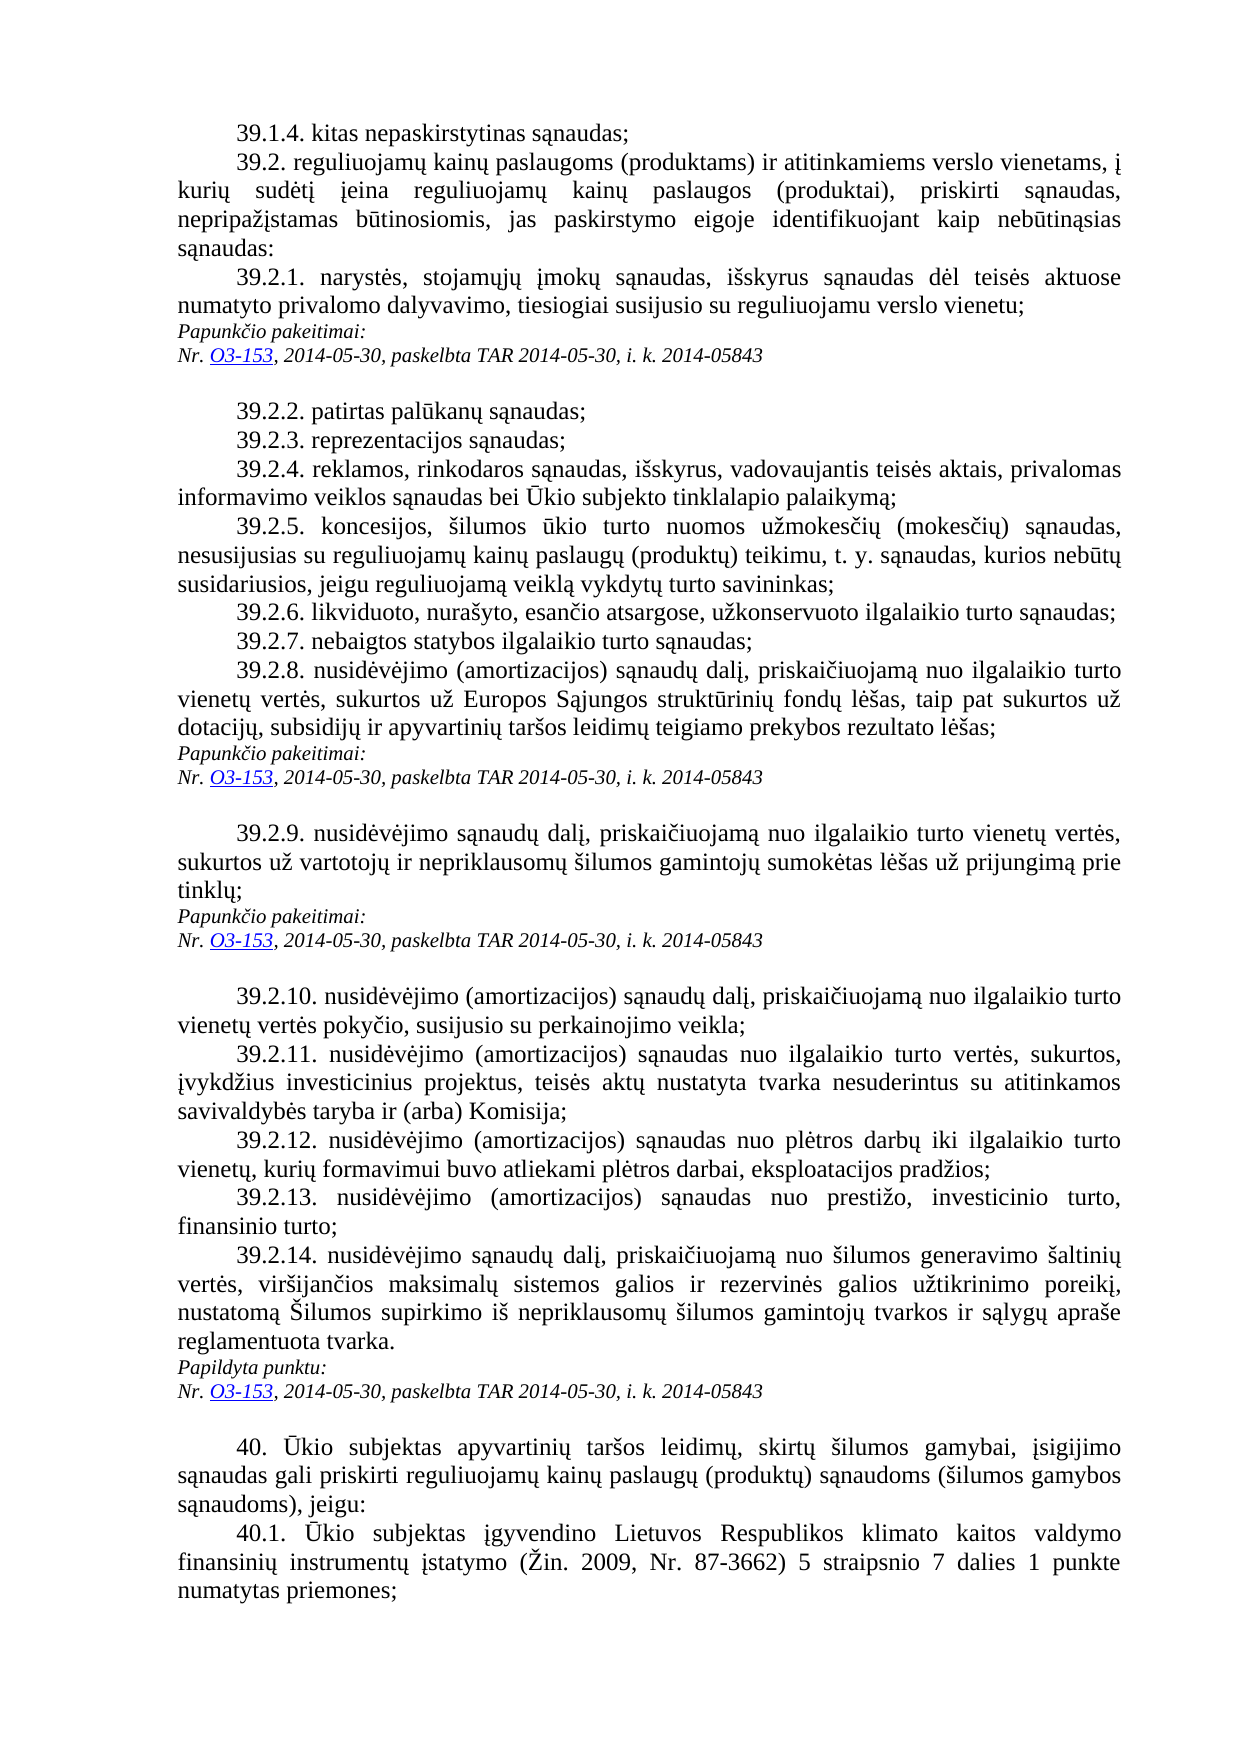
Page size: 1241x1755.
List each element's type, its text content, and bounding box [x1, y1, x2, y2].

text Nr. O3-153, 2014-05-30, paskelbta TAR 2014-05-30, i. k. 2014-05843 [177, 343, 1122, 367]
text 39.2.1. narystės, stojamųjų įmokų sąnaudas, išskyrus sąnaudas dėl teisės aktuose numatyto privalomo dalyvavimo, tiesiogiai susijusio su reguliuojamu verslo vienetu; [177, 262, 1122, 319]
text 39.2. reguliuojamų kainų paslaugoms (produktams) ir atitinkamiems verslo vienetams, į kurių sudėtį įeina reguliuojamų kainų paslaugos (produktai), priskirti sąnaudas, nepripažįstamas būtinosiomis, jas paskirstymo eigoje identifikuojant kaip nebūtinąsias sąnaudas: [177, 147, 1122, 262]
text Nr. O3-153, 2014-05-30, paskelbta TAR 2014-05-30, i. k. 2014-05843 [177, 928, 1122, 952]
text 40. Ūkio subjektas apyvartinių taršos leidimų, skirtų šilumos gamybai, įsigijimo sąnaudas gali priskirti reguliuojamų kainų paslaugų (produktų) sąnaudoms (šilumos gamybos sąnaudoms), jeigu: [177, 1432, 1122, 1518]
text 39.2.11. nusidėvėjimo (amortizacijos) sąnaudas nuo ilgalaikio turto vertės, sukurtos, įvykdžius investicinius projektus, teisės aktų nustatyta tvarka nesuderintus su atitinkamos savivaldybės taryba ir (arba) Komisija; [177, 1039, 1122, 1125]
text 39.2.13. nusidėvėjimo (amortizacijos) sąnaudas nuo prestižo, investicinio turto, finansinio turto; [177, 1182, 1122, 1240]
text 39.2.9. nusidėvėjimo sąnaudų dalį, priskaičiuojamą nuo ilgalaikio turto vienetų vertės, sukurtos už vartotojų ir nepriklausomų šilumos gamintojų sumokėtas lėšas už prijungimą prie tinklų; [177, 818, 1122, 904]
text Nr. O3-153, 2014-05-30, paskelbta TAR 2014-05-30, i. k. 2014-05843 [177, 1379, 1122, 1403]
text Papildyta punktu: [177, 1355, 1122, 1379]
text 39.1.4. kitas nepaskirstytinas sąnaudas; [177, 118, 1122, 147]
text 40.1. Ūkio subjektas įgyvendino Lietuvos Respublikos klimato kaitos valdymo finansinių instrumentų įstatymo (Žin. 2009, Nr. 87-3662) 5 straipsnio 7 dalies 1 punkte numatytas priemones; [177, 1518, 1122, 1604]
text Papunkčio pakeitimai: [177, 904, 1122, 928]
text 39.2.5. koncesijos, šilumos ūkio turto nuomos užmokesčių (mokesčių) sąnaudas, nesusijusias su reguliuojamų kainų paslaugų (produktų) teikimu, t. y. sąnaudas, kurios nebūtų susidariusios, jeigu reguliuojamą veiklą vykdytų turto savininkas; [177, 511, 1122, 597]
text 39.2.3. reprezentacijos sąnaudas; [177, 425, 1122, 454]
text 39.2.4. reklamos, rinkodaros sąnaudas, išskyrus, vadovaujantis teisės aktais, privalomas informavimo veiklos sąnaudas bei Ūkio subjekto tinklalapio palaikymą; [177, 454, 1122, 511]
text 39.2.7. nebaigtos statybos ilgalaikio turto sąnaudas; [177, 626, 1122, 655]
text 39.2.2. patirtas palūkanų sąnaudas; [177, 396, 1122, 425]
text 39.2.12. nusidėvėjimo (amortizacijos) sąnaudas nuo plėtros darbų iki ilgalaikio turto vienetų, kurių formavimui buvo atliekami plėtros darbai, eksploatacijos pradžios; [177, 1125, 1122, 1182]
text 39.2.10. nusidėvėjimo (amortizacijos) sąnaudų dalį, priskaičiuojamą nuo ilgalaikio turto vienetų vertės pokyčio, susijusio su perkainojimo veikla; [177, 981, 1122, 1039]
text 39.2.8. nusidėvėjimo (amortizacijos) sąnaudų dalį, priskaičiuojamą nuo ilgalaikio turto vienetų vertės, sukurtos už Europos Sąjungos struktūrinių fondų lėšas, taip pat sukurtos už dotacijų, subsidijų ir apyvartinių taršos leidimų teigiamo prekybos rezultato lėšas; [177, 655, 1122, 741]
text 39.2.6. likviduoto, nurašyto, esančio atsargose, užkonservuoto ilgalaikio turto sąnaudas; [177, 597, 1122, 626]
text 39.2.14. nusidėvėjimo sąnaudų dalį, priskaičiuojamą nuo šilumos generavimo šaltinių vertės, viršijančios maksimalų sistemos galios ir rezervinės galios užtikrinimo poreikį, nustatomą Šilumos supirkimo iš nepriklausomų šilumos gamintojų tvarkos ir sąlygų apraše reglamentuota tvarka. [177, 1240, 1122, 1355]
text Papunkčio pakeitimai: [177, 319, 1122, 343]
text Nr. O3-153, 2014-05-30, paskelbta TAR 2014-05-30, i. k. 2014-05843 [177, 765, 1122, 789]
text Papunkčio pakeitimai: [177, 741, 1122, 765]
